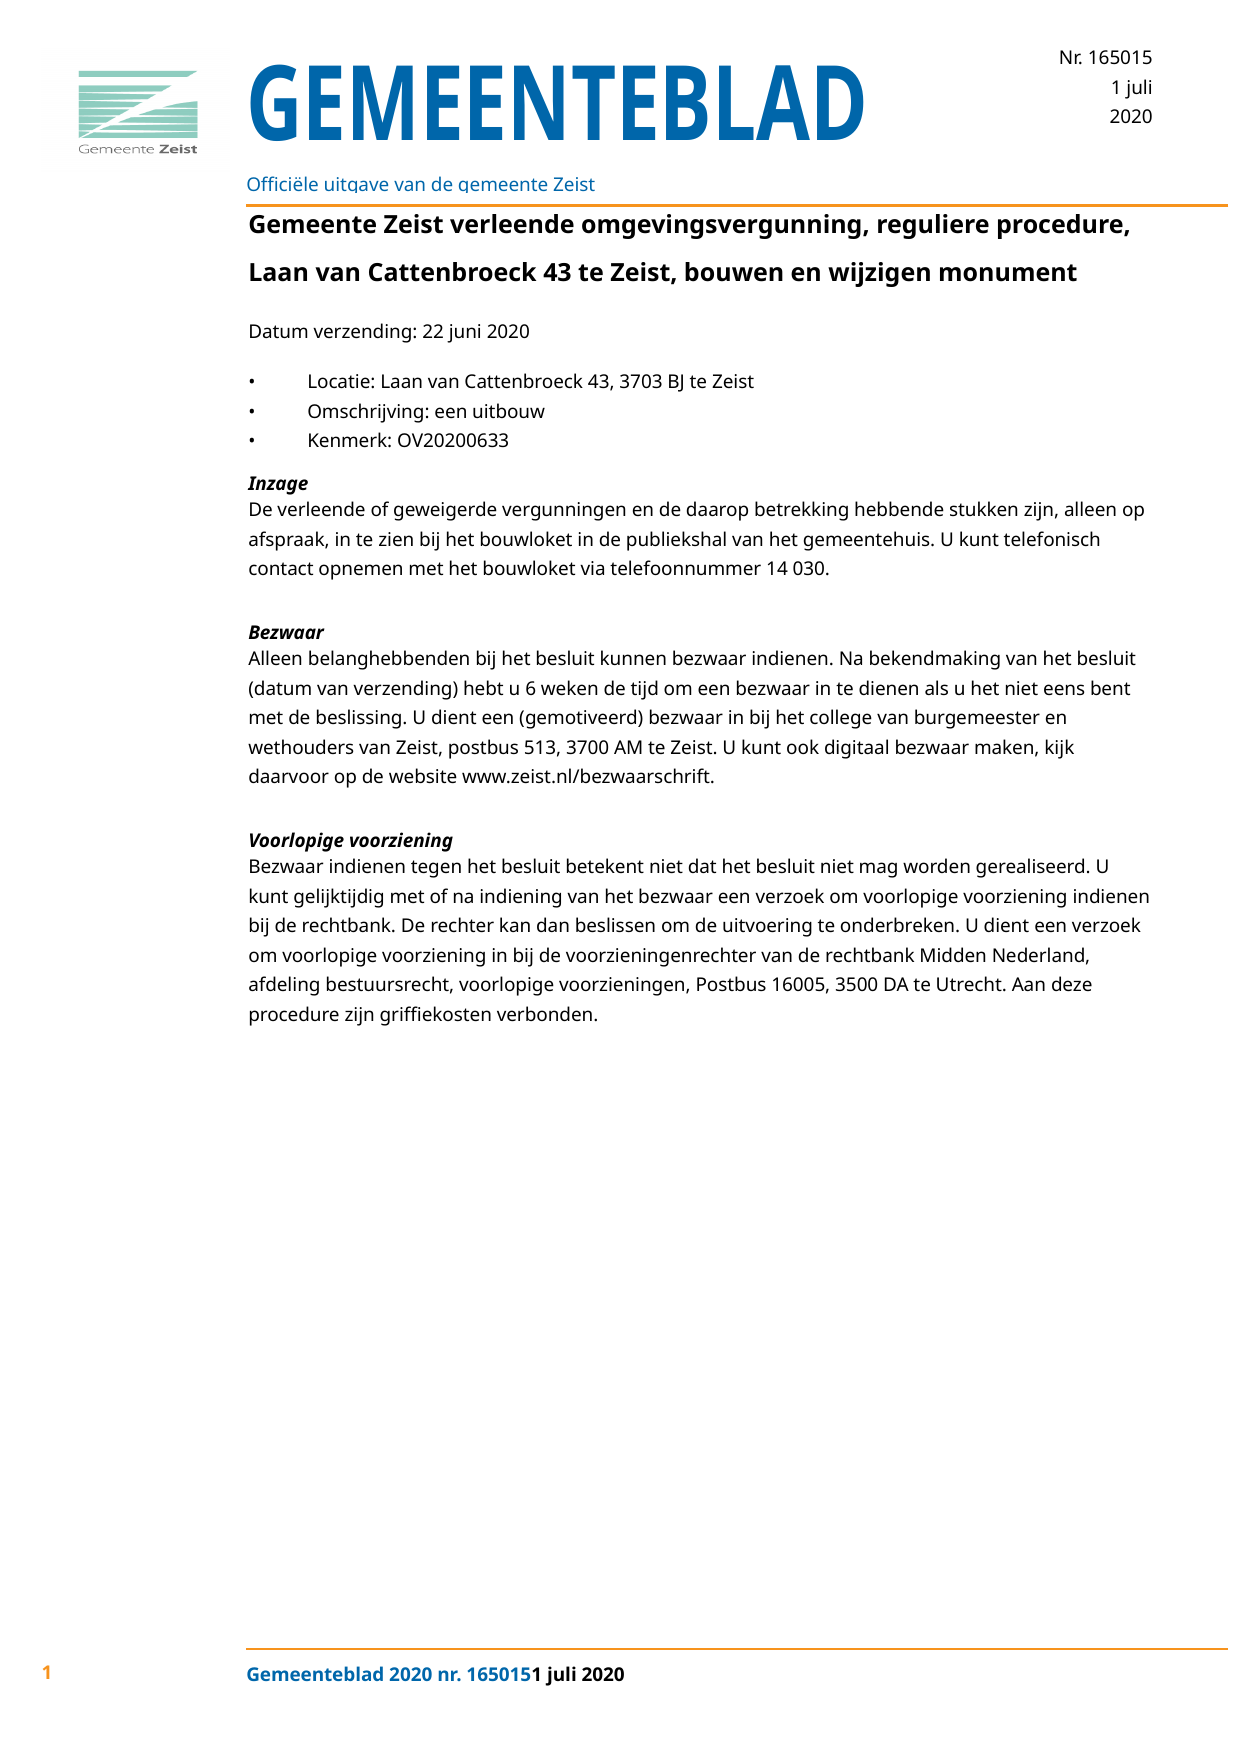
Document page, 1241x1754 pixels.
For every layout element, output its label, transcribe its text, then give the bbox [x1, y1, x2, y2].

text Datum verzending: 22 juni 2020 [248, 318, 1152, 344]
list Kenmerk: OV20200633 [248, 427, 1152, 453]
text De verleende of geweigerde vergunningen en de daarop betrekking hebbende stukken zijn, alleen op afspraak, in te zien bij het bouwloket in de publiekshal van het gemeentehuis. U kunt telefonisch contact opnemen met het bouwloket via telefoonnummer 14 030. [248, 496, 1152, 581]
text Gemeente Zeist verleende omgevingsvergunning, reguliere procedure, Laan van Cattenbroeck 43 te Zeist, bouwen en wijzigen monument [248, 207, 1152, 288]
text Voorlopige voorziening [248, 827, 1152, 853]
text Bezwaar indienen tegen het besluit betekent niet dat het besluit niet mag worden gerealiseerd. U kunt gelijktijdig met of na indiening van het bezwaar een verzoek om voorlopige voorziening indienen bij de rechtbank. De rechter kan dan beslissen om de uitvoering te onderbreken. U dient een verzoek om voorlopige voorziening in bij de voorzieningenrechter van de rechtbank Midden Nederland, afdeling bestuursrecht, voorlopige voorzieningen, Postbus 16005, 3500 DA te Utrecht. Aan deze procedure zijn griffiekosten verbonden. [248, 853, 1152, 1027]
list Locatie: Laan van Cattenbroeck 43, 3703 BJ te Zeist [248, 368, 1152, 394]
text Inzage [248, 471, 1152, 496]
text Alleen belanghebbenden bij het besluit kunnen bezwaar indienen. Na bekendmaking van het besluit (datum van verzending) hebt u 6 weken de tijd om een bezwaar in te dienen als u het niet eens bent met de beslissing. U dient een (gemotiveerd) bezwaar in bij het college van burgemeester en wethouders van Zeist, postbus 513, 3700 AM te Zeist. U kunt ook digitaal bezwaar maken, kijk daarvoor op de website www.zeist.nl/bezwaarschrift. [248, 645, 1152, 789]
text Bezwaar [248, 619, 1152, 645]
picture [41, 47, 231, 172]
list Omschrijving: een uitbouw [248, 398, 1152, 424]
